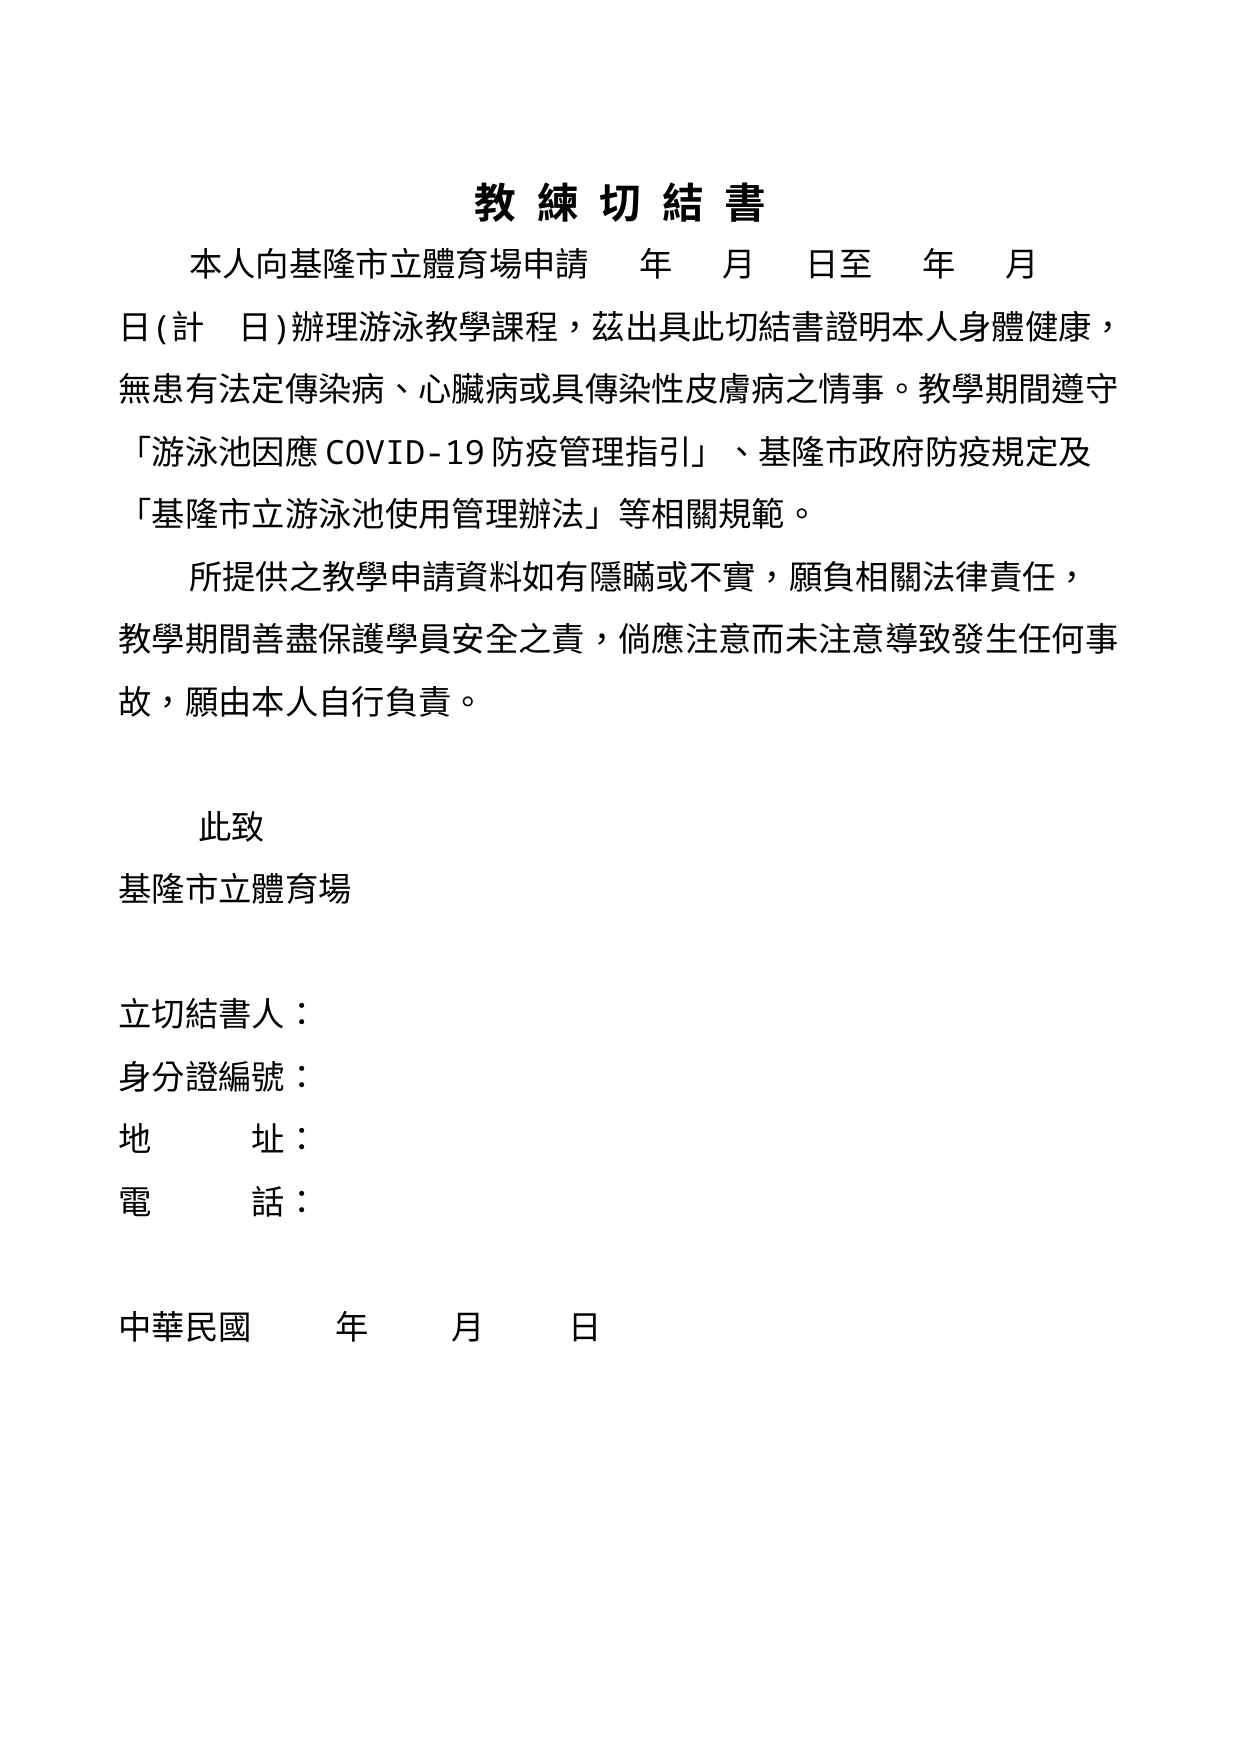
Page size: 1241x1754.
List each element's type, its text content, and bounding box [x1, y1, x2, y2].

text 身分證編號： [118, 1033, 1122, 1096]
text 地 址： [118, 1096, 1122, 1158]
text 教 練 切 結 書 [118, 158, 1122, 221]
text 此致 [118, 783, 1122, 846]
text 基隆市立體育場 [118, 846, 1122, 908]
text 電 話： [118, 1158, 1122, 1221]
text 中華民國 年 月 日 [118, 1283, 1122, 1346]
text 本人向基隆市立體育場申請 年 月 日至 年 月 日(計 日)辦理游泳教學課程，茲出具此切結書證明本人身體健康，無患有法定傳染病、心臟病或具傳染性皮膚病之情事。教學期間遵守「游泳池因應COVID-19防疫管理指引」、基隆市政府防疫規定及「基隆市立游泳池使用管理辦法」等相關規範。 [118, 221, 1122, 533]
text 立切結書人： [118, 971, 1122, 1033]
text 所提供之教學申請資料如有隱瞞或不實，願負相關法律責任，教學期間善盡保護學員安全之責，倘應注意而未注意導致發生任何事故，願由本人自行負責。 [118, 533, 1122, 721]
